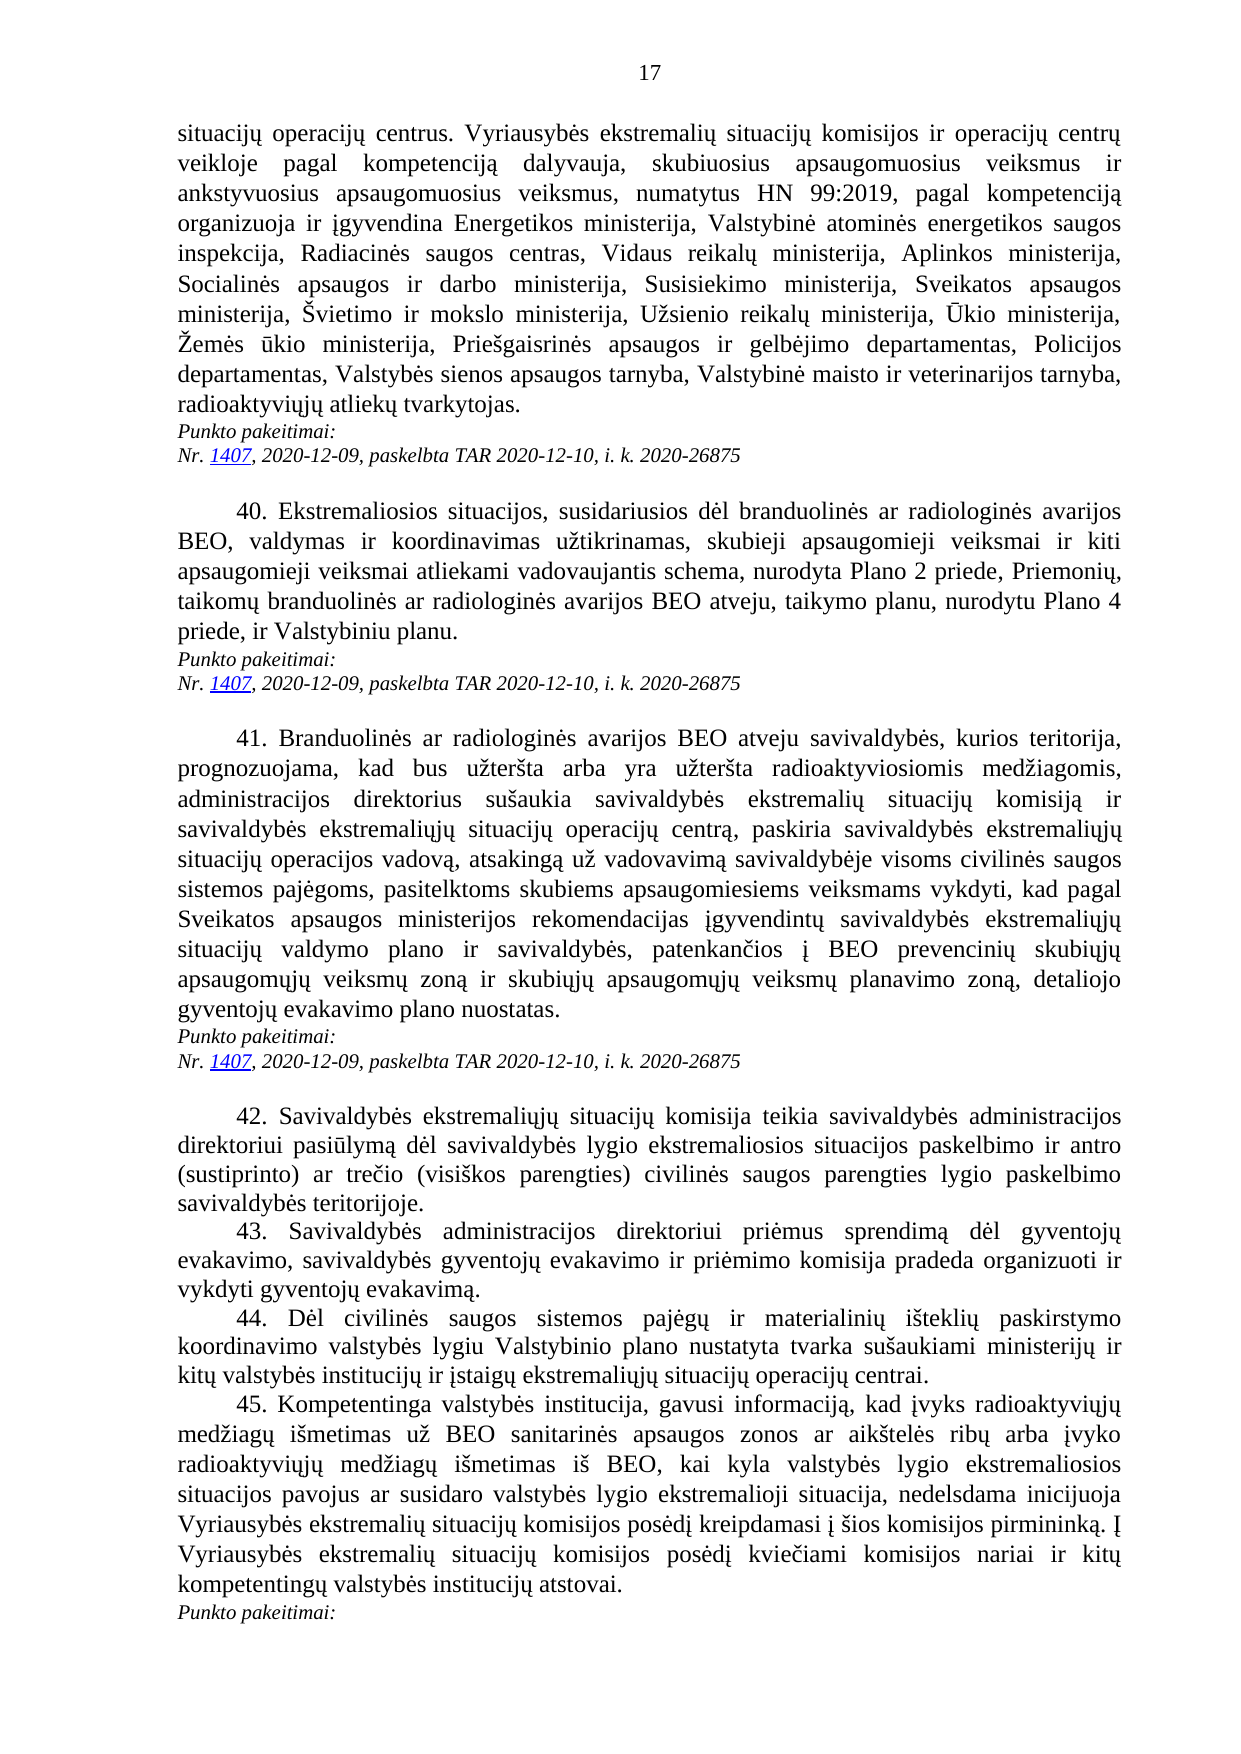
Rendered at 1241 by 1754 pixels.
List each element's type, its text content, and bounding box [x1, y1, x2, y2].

text Punkto pakeitimai: [177, 647, 1122, 671]
text 41. Branduolinės ar radiologinės avarijos BEO atveju savivaldybės, kurios teritorija, prognozuojama, kad bus užteršta arba yra užteršta radioaktyviosiomis medžiagomis, administracijos direktorius sušaukia savivaldybės ekstremalių situacijų komisiją ir savivaldybės ekstremaliųjų situacijų operacijų centrą, paskiria savivaldybės ekstremaliųjų situacijų operacijos vadovą, atsakingą už vadovavimą savivaldybėje visoms civilinės saugos sistemos pajėgoms, pasitelktoms skubiems apsaugomiesiems veiksmams vykdyti, kad pagal Sveikatos apsaugos ministerijos rekomendacijas įgyvendintų savivaldybės ekstremaliųjų situacijų valdymo plano ir savivaldybės, patenkančios į BEO prevencinių skubiųjų apsaugomųjų veiksmų zoną ir skubiųjų apsaugomųjų veiksmų planavimo zoną, detaliojo gyventojų evakavimo plano nuostatas. [177, 723, 1122, 1023]
text Punkto pakeitimai: [177, 1599, 1122, 1624]
text 44. Dėl civilinės saugos sistemos pajėgų ir materialinių išteklių paskirstymo koordinavimo valstybės lygiu Valstybinio plano nustatyta tvarka sušaukiami ministerijų ir kitų valstybės institucijų ir įstaigų ekstremaliųjų situacijų operacijų centrai. [177, 1303, 1122, 1389]
text 43. Savivaldybės administracijos direktoriui priėmus sprendimą dėl gyventojų evakavimo, savivaldybės gyventojų evakavimo ir priėmimo komisija pradeda organizuoti ir vykdyti gyventojų evakavimą. [177, 1216, 1122, 1303]
text 40. Ekstremaliosios situacijos, susidariusios dėl branduolinės ar radiologinės avarijos BEO, valdymas ir koordinavimas užtikrinamas, skubieji apsaugomieji veiksmai ir kiti apsaugomieji veiksmai atliekami vadovaujantis schema, nurodyta Plano 2 priede, Priemonių, taikomų branduolinės ar radiologinės avarijos BEO atveju, taikymo planu, nurodytu Plano 4 priede, ir Valstybiniu planu. [177, 496, 1122, 645]
text 45. Kompetentinga valstybės institucija, gavusi informaciją, kad įvyks radioaktyviųjų medžiagų išmetimas už BEO sanitarinės apsaugos zonos ar aikštelės ribų arba įvyko radioaktyviųjų medžiagų išmetimas iš BEO, kai kyla valstybės lygio ekstremaliosios situacijos pavojus ar susidaro valstybės lygio ekstremalioji situacija, nedelsdama inicijuoja Vyriausybės ekstremalių situacijų komisijos posėdį kreipdamasi į šios komisijos pirmininką. Į Vyriausybės ekstremalių situacijų komisijos posėdį kviečiami komisijos nariai ir kitų kompetentingų valstybės institucijų atstovai. [177, 1389, 1122, 1598]
text 42. Savivaldybės ekstremaliųjų situacijų komisija teikia savivaldybės administracijos direktoriui pasiūlymą dėl savivaldybės lygio ekstremaliosios situacijos paskelbimo ir antro (sustiprinto) ar trečio (visiškos parengties) civilinės saugos parengties lygio paskelbimo savivaldybės teritorijoje. [177, 1101, 1122, 1216]
text Punkto pakeitimai: [177, 1024, 1122, 1048]
text Nr. 1407, 2020-12-09, paskelbta TAR 2020-12-10, i. k. 2020-26875 [177, 671, 1122, 695]
text situacijų operacijų centrus. Vyriausybės ekstremalių situacijų komisijos ir operacijų centrų veikloje pagal kompetenciją dalyvauja, skubiuosius apsaugomuosius veiksmus ir ankstyvuosius apsaugomuosius veiksmus, numatytus HN 99:2019, pagal kompetenciją organizuoja ir įgyvendina Energetikos ministerija, Valstybinė atominės energetikos saugos inspekcija, Radiacinės saugos centras, Vidaus reikalų ministerija, Aplinkos ministerija, Socialinės apsaugos ir darbo ministerija, Susisiekimo ministerija, Sveikatos apsaugos ministerija, Švietimo ir mokslo ministerija, Užsienio reikalų ministerija, Ūkio ministerija, Žemės ūkio ministerija, Priešgaisrinės apsaugos ir gelbėjimo departamentas, Policijos departamentas, Valstybės sienos apsaugos tarnyba, Valstybinė maisto ir veterinarijos tarnyba, radioaktyviųjų atliekų tvarkytojas. [177, 118, 1122, 418]
text Nr. 1407, 2020-12-09, paskelbta TAR 2020-12-10, i. k. 2020-26875 [177, 1048, 1122, 1073]
text Punkto pakeitimai: [177, 419, 1122, 443]
text Nr. 1407, 2020-12-09, paskelbta TAR 2020-12-10, i. k. 2020-26875 [177, 443, 1122, 467]
